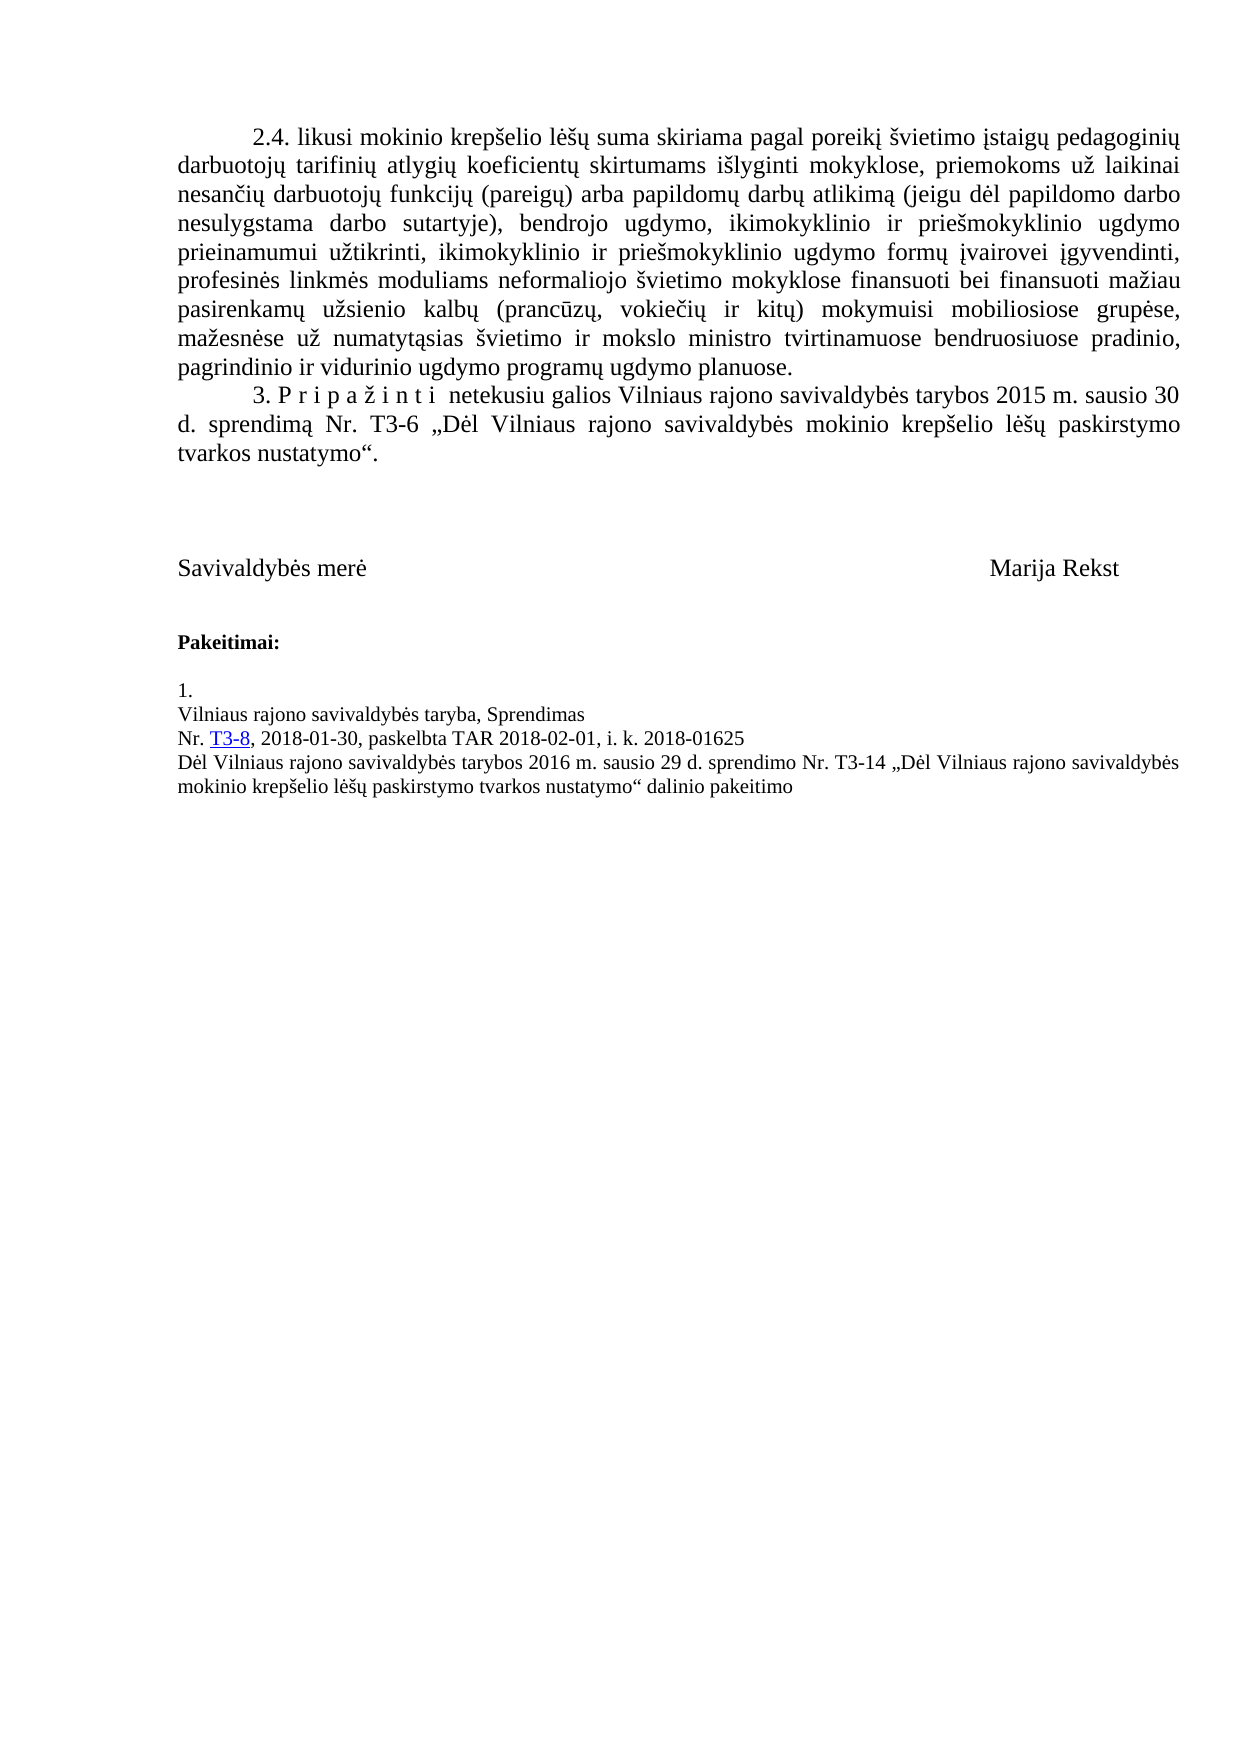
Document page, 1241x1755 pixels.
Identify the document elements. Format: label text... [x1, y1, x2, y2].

text Pakeitimai: [177, 630, 1181, 654]
text Dėl Vilniaus rajono savivaldybės tarybos 2016 m. sausio 29 d. sprendimo Nr. T3-14 „Dėl Vilniaus rajono savivaldybės mokinio krepšelio lėšų paskirstymo tvarkos nustatymo“ dalinio pakeitimo [177, 750, 1181, 798]
text 1. [177, 678, 1181, 702]
text Vilniaus rajono savivaldybės taryba, Sprendimas [177, 702, 1181, 726]
text 2.4. likusi mokinio krepšelio lėšų suma skiriama pagal poreikį švietimo įstaigų pedagoginių darbuotojų tarifinių atlygių koeficientų skirtumams išlyginti mokyklose, priemokoms už laikinai nesančių darbuotojų funkcijų (pareigų) arba papildomų darbų atlikimą (jeigu dėl papildomo darbo nesulygstama darbo sutartyje), bendrojo ugdymo, ikimokyklinio ir priešmokyklinio ugdymo prieinamumui užtikrinti, ikimokyklinio ir priešmokyklinio ugdymo formų įvairovei įgyvendinti, profesinės linkmės moduliams neformaliojo švietimo mokyklose finansuoti bei finansuoti mažiau pasirenkamų užsienio kalbų (prancūzų, vokiečių ir kitų) mokymuisi mobiliosiose grupėse, mažesnėse už numatytąsias švietimo ir mokslo ministro tvirtinamuose bendruosiuose pradinio, pagrindinio ir vidurinio ugdymo programų ugdymo planuose. [177, 122, 1181, 381]
text Nr. T3-8, 2018-01-30, paskelbta TAR 2018-02-01, i. k. 2018-01625 [177, 726, 1181, 750]
text 3. P r i p a ž i n t i netekusiu galios Vilniaus rajono savivaldybės tarybos 2015 m. sausio 30 d. sprendimą Nr. T3-6 „Dėl Vilniaus rajono savivaldybės mokinio krepšelio lėšų paskirstymo tvarkos nustatymo“. [177, 381, 1181, 467]
text Savivaldybės merė Marija Rekst [177, 553, 1181, 582]
